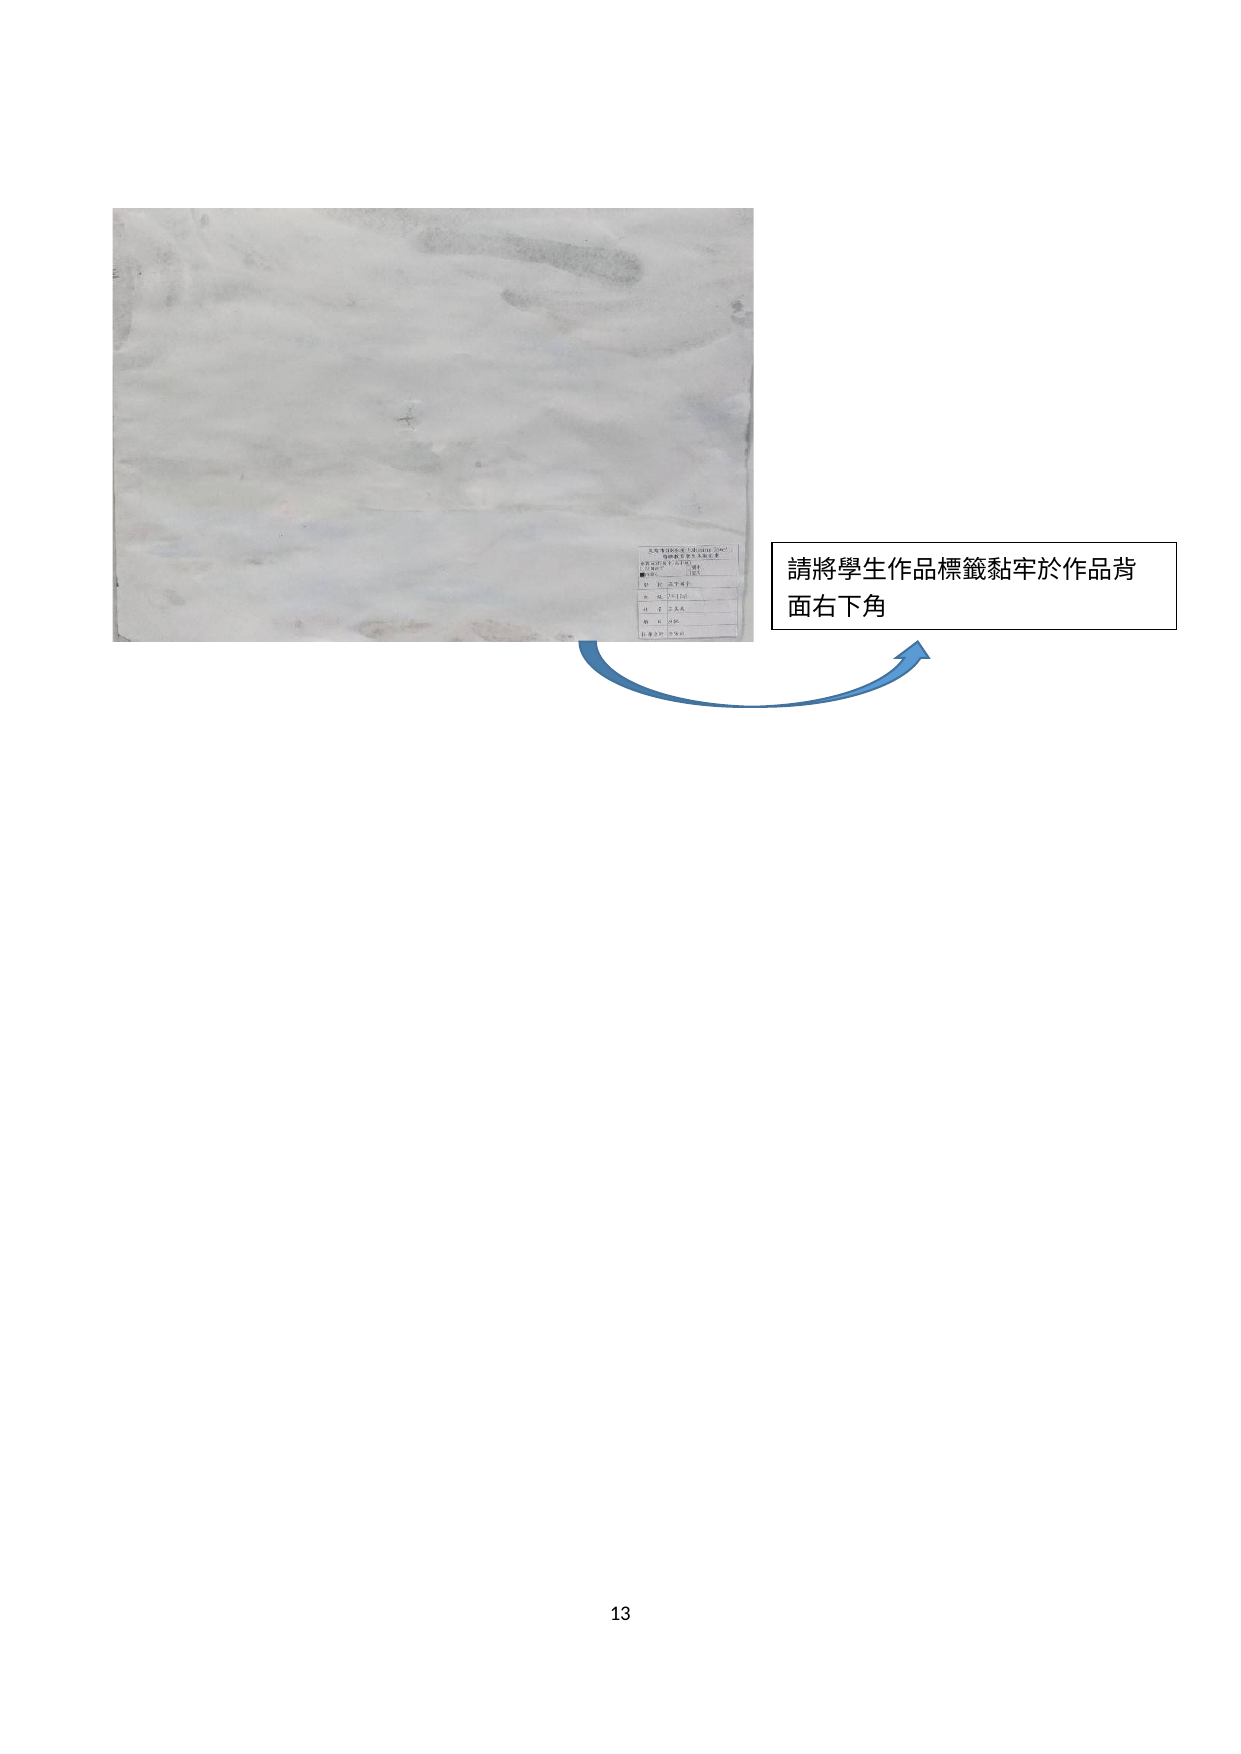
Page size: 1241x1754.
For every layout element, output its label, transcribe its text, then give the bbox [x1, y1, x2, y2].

text 請將學生作品標籤黏牢於作品背面右下角 [787, 550, 1162, 622]
picture [112, 208, 754, 642]
